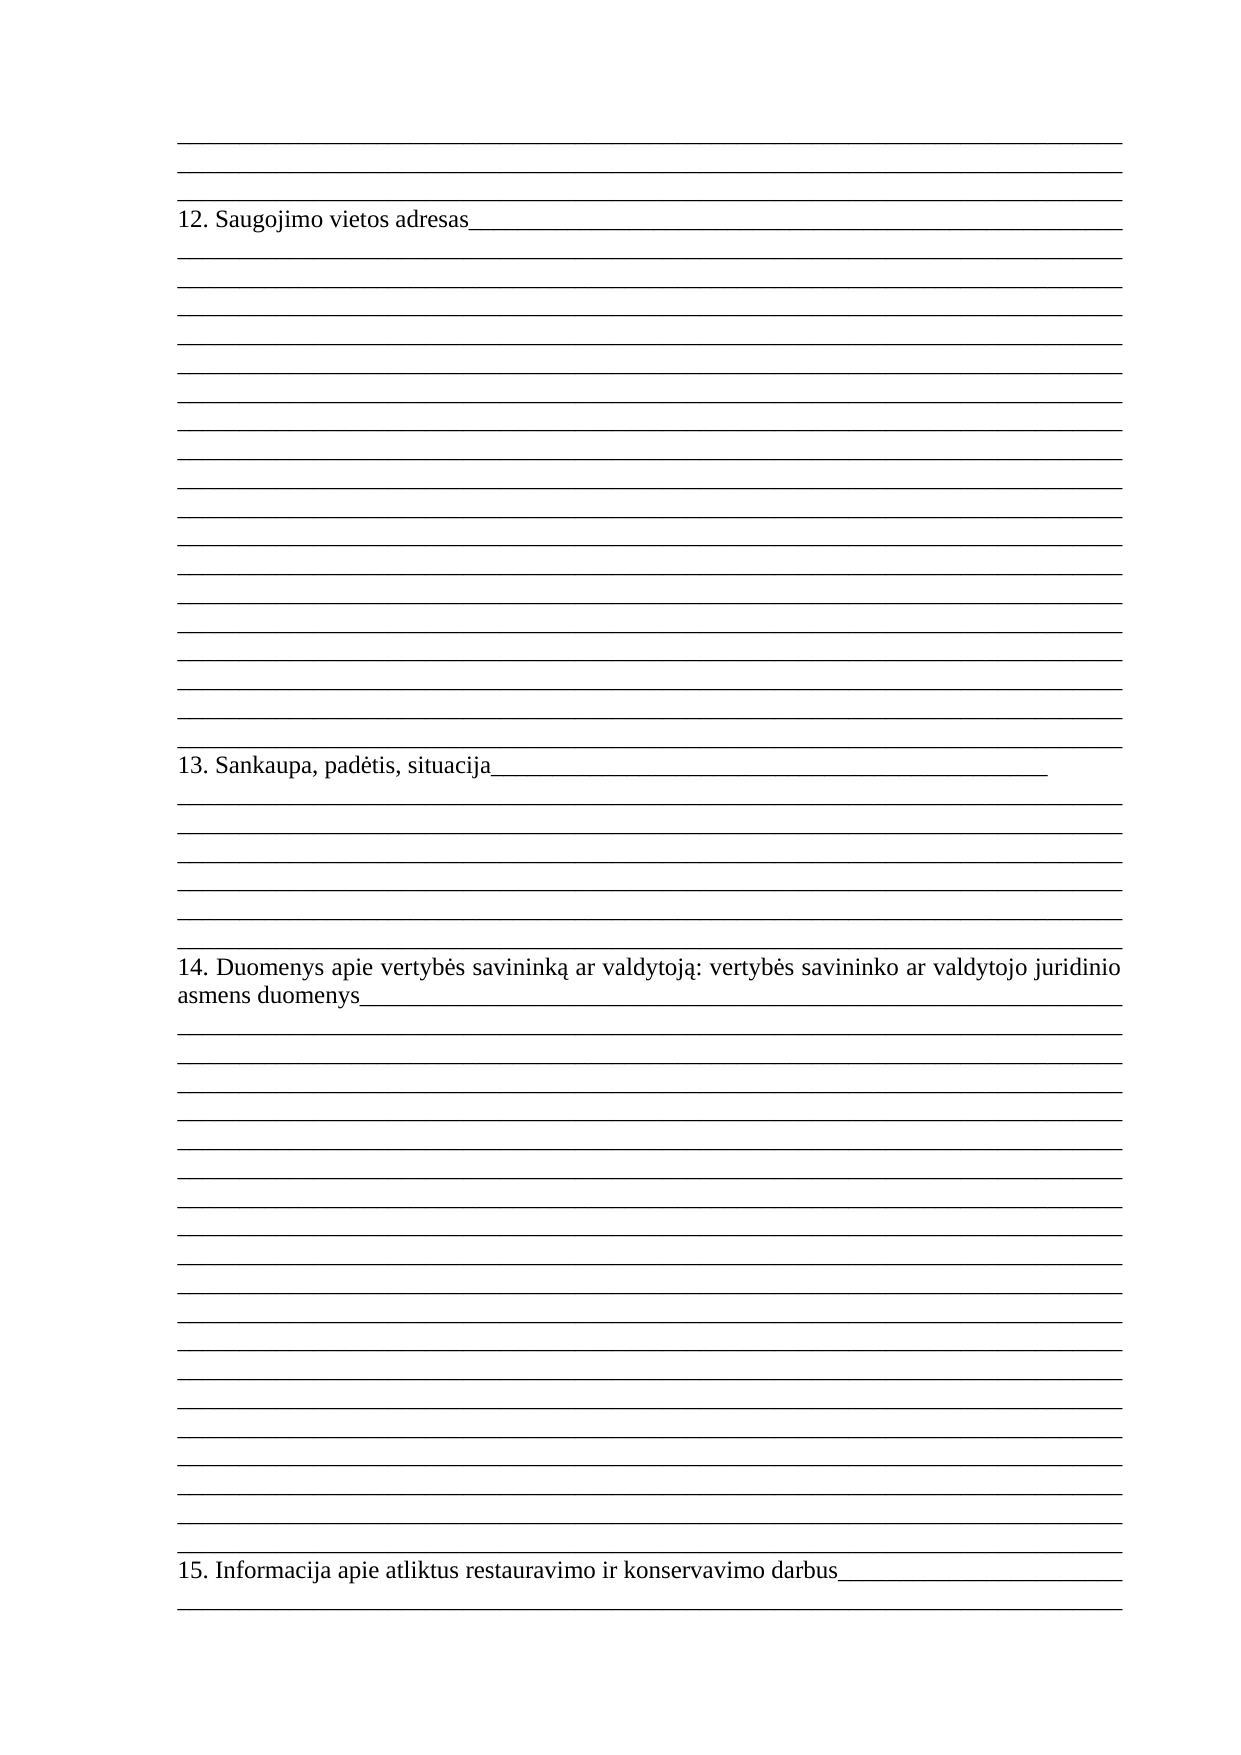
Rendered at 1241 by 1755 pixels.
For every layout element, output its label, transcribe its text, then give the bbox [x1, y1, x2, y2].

text _ [177, 319, 1122, 344]
text _ [177, 578, 1122, 603]
text _ [177, 866, 1122, 890]
text _ [177, 406, 1122, 430]
text 13. Sankaupa, padėtis, situacija [177, 751, 1047, 779]
text _ [177, 1268, 1122, 1293]
text _ [177, 1297, 1122, 1322]
text _ [177, 1124, 1122, 1149]
text _ [177, 1067, 1122, 1092]
text _ [177, 1211, 1122, 1235]
text _ [177, 1326, 1122, 1350]
text _ [177, 1584, 1122, 1609]
text _ [177, 636, 1122, 660]
text _ [177, 348, 1122, 373]
text _ [177, 118, 1122, 143]
text _ [177, 1498, 1122, 1523]
text _ [177, 1383, 1122, 1408]
text _ [177, 1469, 1122, 1494]
text _ [177, 894, 1122, 919]
text _ [177, 808, 1122, 833]
text _ [177, 779, 1122, 804]
text _ [177, 233, 1122, 258]
text 14. Duomenys apie vertybės savininką ar valdytoją: vertybės savininko ar valdytojo juridinio asmens duomenys [177, 952, 1122, 1009]
text _ [177, 1354, 1122, 1379]
text _ [177, 492, 1122, 517]
text _ [177, 923, 1122, 948]
text _ [177, 262, 1122, 287]
text _ [177, 693, 1122, 718]
text _ [177, 147, 1122, 172]
text _ [177, 1239, 1122, 1264]
text _ [177, 1009, 1122, 1034]
text _ [177, 1153, 1122, 1178]
text _ [177, 1527, 1122, 1552]
text _ [177, 521, 1122, 545]
text _ [177, 463, 1122, 488]
text _ [177, 1038, 1122, 1063]
text _ [177, 837, 1122, 862]
text 15. Informacija apie atliktus restauravimo ir konservavimo darbus [177, 1556, 1122, 1584]
text _ [177, 722, 1122, 747]
text _ [177, 1096, 1122, 1120]
text _ [177, 1182, 1122, 1207]
text _ [177, 664, 1122, 689]
text _ [177, 291, 1122, 315]
text _ [177, 1441, 1122, 1465]
text _ [177, 1412, 1122, 1437]
text _ [177, 607, 1122, 632]
text 12. Saugojimo vietos adresas [177, 204, 1122, 233]
text _ [177, 549, 1122, 574]
text _ [177, 377, 1122, 402]
text _ [177, 434, 1122, 459]
text _ [177, 176, 1122, 200]
